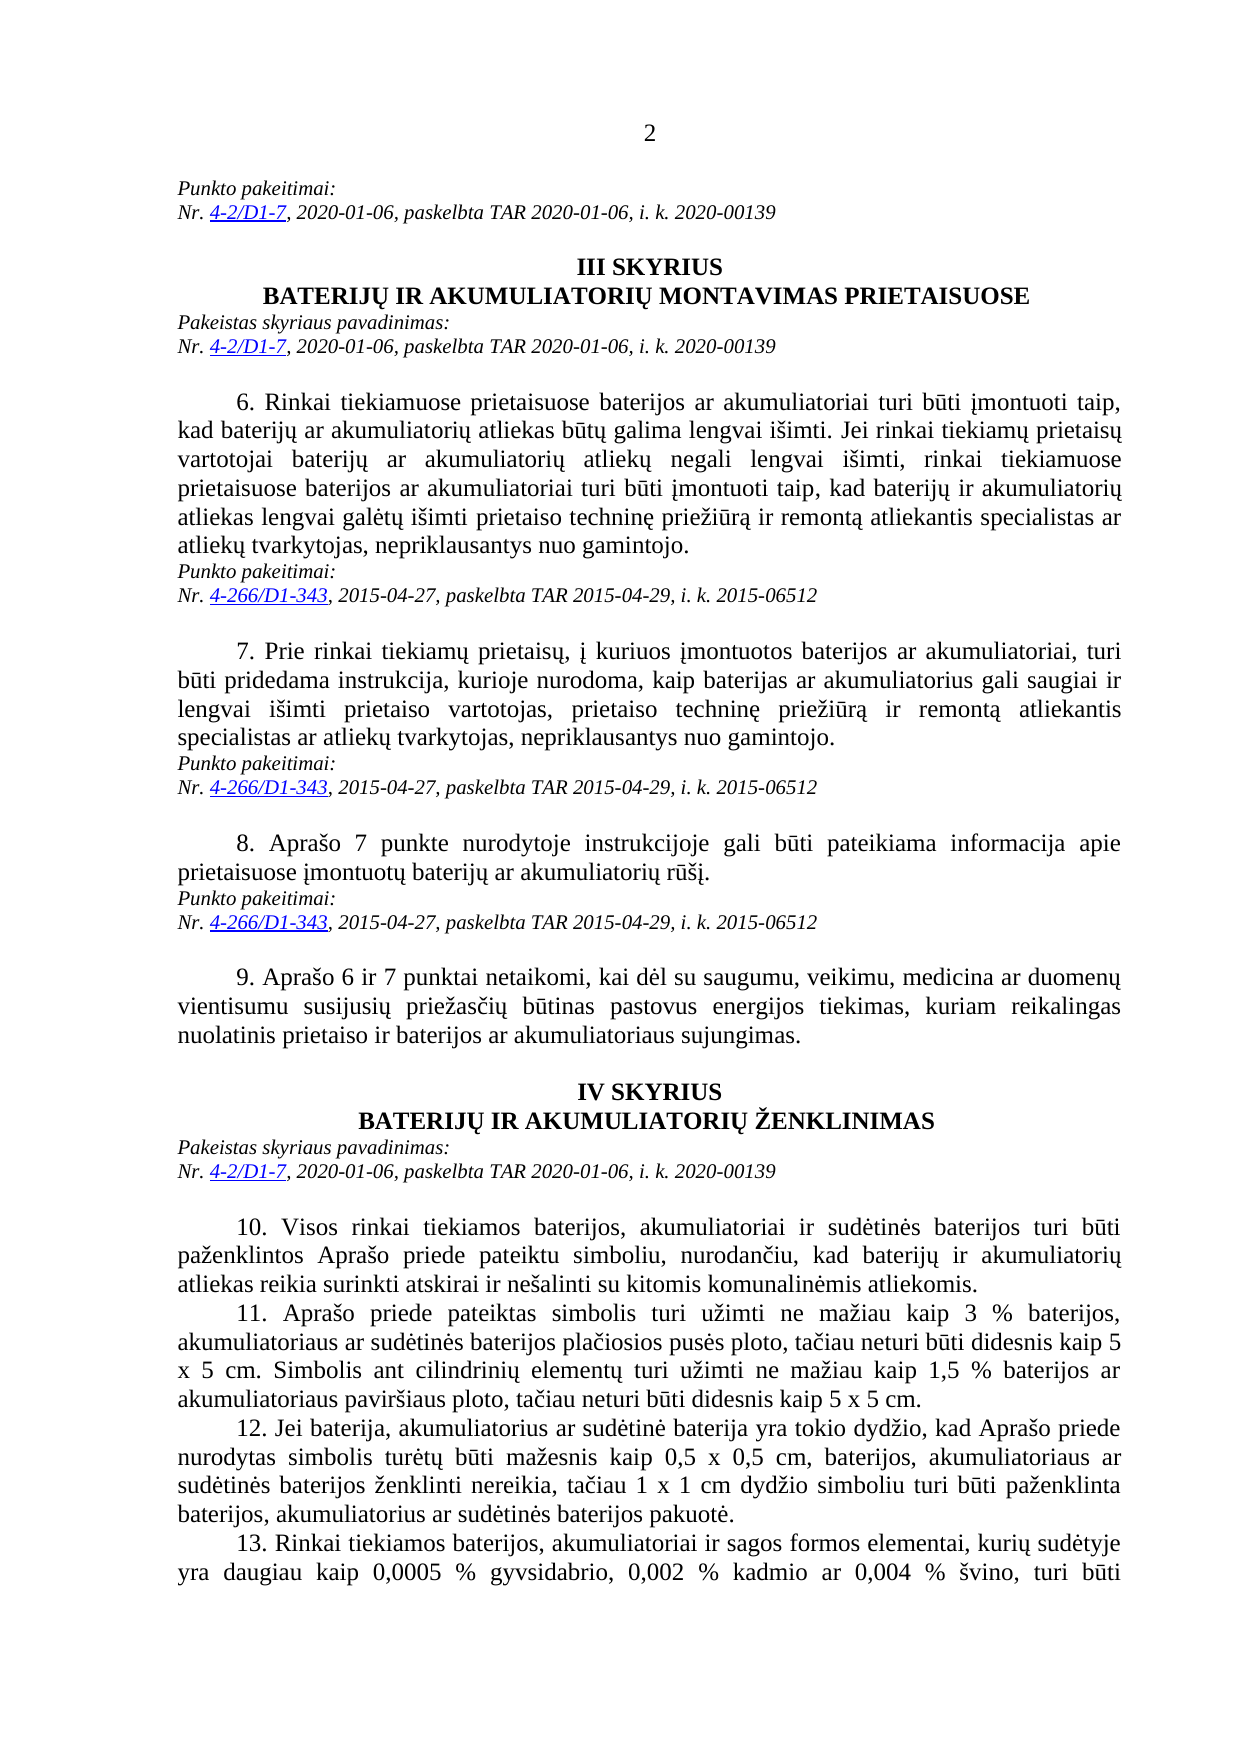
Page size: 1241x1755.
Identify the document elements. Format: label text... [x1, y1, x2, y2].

text 13. Rinkai tiekiamos baterijos, akumuliatoriai ir sagos formos elementai, kurių sudėtyje yra daugiau kaip 0,0005 % gyvsidabrio, 0,002 % kadmio ar 0,004 % švino, turi būti [177, 1528, 1122, 1586]
text Punkto pakeitimai: [177, 751, 1122, 775]
text 9. Aprašo 6 ir 7 punktai netaikomi, kai dėl su saugumu, veikimu, medicina ar duomenų vientisumu susijusių priežasčių būtinas pastovus energijos tiekimas, kuriam reikalingas nuolatinis prietaiso ir baterijos ar akumuliatoriaus sujungimas. [177, 962, 1122, 1049]
text Punkto pakeitimai: [177, 886, 1122, 910]
text 12. Jei baterija, akumuliatorius ar sudėtinė baterija yra tokio dydžio, kad Aprašo priede nurodytas simbolis turėtų būti mažesnis kaip 0,5 x 0,5 cm, baterijos, akumuliatoriaus ar sudėtinės baterijos ženklinti nereikia, tačiau 1 x 1 cm dydžio simboliu turi būti paženklinta baterijos, akumuliatorius ar sudėtinės baterijos pakuotė. [177, 1413, 1122, 1528]
text 6. Rinkai tiekiamuose prietaisuose baterijos ar akumuliatoriai turi būti įmontuoti taip, kad baterijų ar akumuliatorių atliekas būtų galima lengvai išimti. Jei rinkai tiekiamų prietaisų vartotojai baterijų ar akumuliatorių atliekų negali lengvai išimti, rinkai tiekiamuose prietaisuose baterijos ar akumuliatoriai turi būti įmontuoti taip, kad baterijų ir akumuliatorių atliekas lengvai galėtų išimti prietaiso techninę priežiūrą ir remontą atliekantis specialistas ar atliekų tvarkytojas, nepriklausantys nuo gamintojo. [177, 387, 1122, 559]
text Nr. 4-266/D1-343, 2015-04-27, paskelbta TAR 2015-04-29, i. k. 2015-06512 [177, 583, 1122, 607]
text Nr. 4-266/D1-343, 2015-04-27, paskelbta TAR 2015-04-29, i. k. 2015-06512 [177, 910, 1122, 934]
text BATERIJŲ IR AKUMULIATORIŲ MONTAVIMAS PRIETAISUOSE [177, 281, 1122, 310]
text Nr. 4-2/D1-7, 2020-01-06, paskelbta TAR 2020-01-06, i. k. 2020-00139 [177, 334, 1122, 358]
text Pakeistas skyriaus pavadinimas: [177, 1135, 1122, 1159]
text 8. Aprašo 7 punkte nurodytoje instrukcijoje gali būti pateikiama informacija apie prietaisuose įmontuotų baterijų ar akumuliatorių rūšį. [177, 828, 1122, 886]
text IV SKYRIUS [177, 1077, 1122, 1106]
text Nr. 4-266/D1-343, 2015-04-27, paskelbta TAR 2015-04-29, i. k. 2015-06512 [177, 775, 1122, 799]
text III SKYRIUS [177, 252, 1122, 281]
text 10. Visos rinkai tiekiamos baterijos, akumuliatoriai ir sudėtinės baterijos turi būti paženklintos Aprašo priede pateiktu simboliu, nurodančiu, kad baterijų ir akumuliatorių atliekas reikia surinkti atskirai ir nešalinti su kitomis komunalinėmis atliekomis. [177, 1212, 1122, 1298]
text Nr. 4-2/D1-7, 2020-01-06, paskelbta TAR 2020-01-06, i. k. 2020-00139 [177, 1159, 1122, 1183]
text Pakeistas skyriaus pavadinimas: [177, 310, 1122, 334]
text Nr. 4-2/D1-7, 2020-01-06, paskelbta TAR 2020-01-06, i. k. 2020-00139 [177, 200, 1122, 224]
text Punkto pakeitimai: [177, 176, 1122, 200]
text 11. Aprašo priede pateiktas simbolis turi užimti ne mažiau kaip 3 % baterijos, akumuliatoriaus ar sudėtinės baterijos plačiosios pusės ploto, tačiau neturi būti didesnis kaip 5 x 5 cm. Simbolis ant cilindrinių elementų turi užimti ne mažiau kaip 1,5 % baterijos ar akumuliatoriaus paviršiaus ploto, tačiau neturi būti didesnis kaip 5 x 5 cm. [177, 1298, 1122, 1413]
text BATERIJŲ IR AKUMULIATORIŲ ŽENKLINIMAS [177, 1106, 1122, 1135]
text Punkto pakeitimai: [177, 559, 1122, 583]
text 7. Prie rinkai tiekiamų prietaisų, į kuriuos įmontuotos baterijos ar akumuliatoriai, turi būti pridedama instrukcija, kurioje nurodoma, kaip baterijas ar akumuliatorius gali saugiai ir lengvai išimti prietaiso vartotojas, prietaiso techninę priežiūrą ir remontą atliekantis specialistas ar atliekų tvarkytojas, nepriklausantys nuo gamintojo. [177, 636, 1122, 751]
